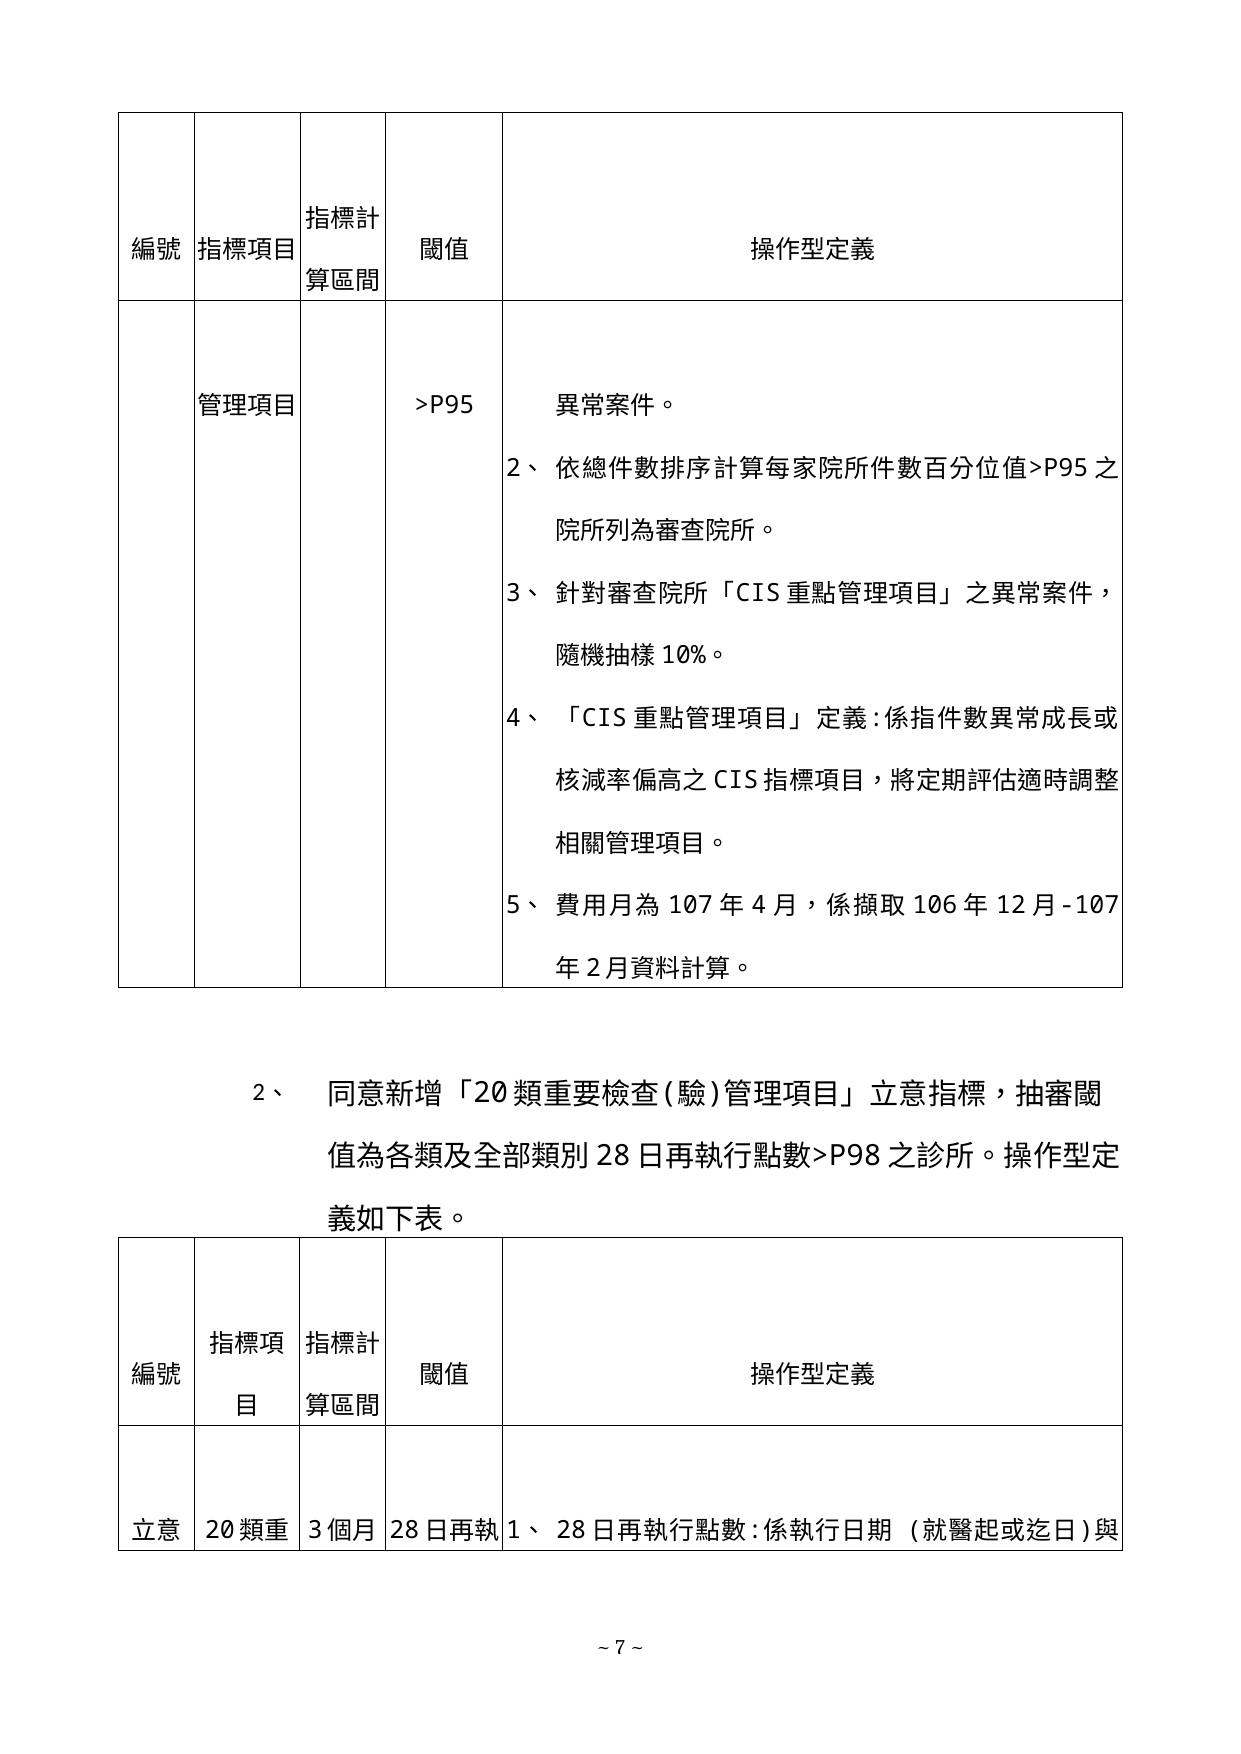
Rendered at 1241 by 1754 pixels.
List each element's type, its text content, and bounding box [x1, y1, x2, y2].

table_cell 28日再執行點數:係執行日期 (就醫起或迄日)與 [503, 1426, 1122, 1550]
table_cell 28日再執 [386, 1426, 502, 1550]
table_cell [119, 301, 194, 987]
table_header 指標計算區間 [300, 1238, 385, 1425]
table_header 操作型定義 [503, 113, 1122, 300]
table_cell 管理項目 [195, 301, 300, 987]
table_cell 20類重 [195, 1426, 299, 1550]
table_header 指標計算區間 [301, 113, 385, 300]
table_header 操作型定義 [503, 1238, 1122, 1425]
table_cell [301, 301, 385, 987]
table_cell 3個月 [300, 1426, 385, 1550]
table_header 編號 [119, 1238, 194, 1425]
table_header 指標項目 [195, 1238, 299, 1425]
table_header 閾值 [386, 1238, 502, 1425]
table_cell 立意 [119, 1426, 194, 1550]
table_cell >P95 [386, 301, 502, 987]
table_header 指標項目 [195, 113, 300, 300]
table_header 編號 [119, 113, 194, 300]
list 同意新增「20類重要檢查(驗)管理項目」立意指標，抽審閾值為各類及全部類別28日再執行點數>P98之診所。操作型定義如下表。 [252, 1050, 1122, 1237]
table_header 閾值 [386, 113, 502, 300]
table_cell 總件數:係擷取前3個月「CIS重點管理項目」之異常案件。 依總件數排序計算每家院所件數百分位值>P95之院所列為審查院所。 針對審查院所「CIS重點管理項目」之異常案件，隨機抽樣10%。 「CIS重點管理項目」定義:係指件數異常成長或核減率偏高之CIS指標項目，將定期評估適時調整相關管理項目。 費用月為107年4月，係擷取106年12月-107年2月資料計算。 [503, 301, 1122, 987]
